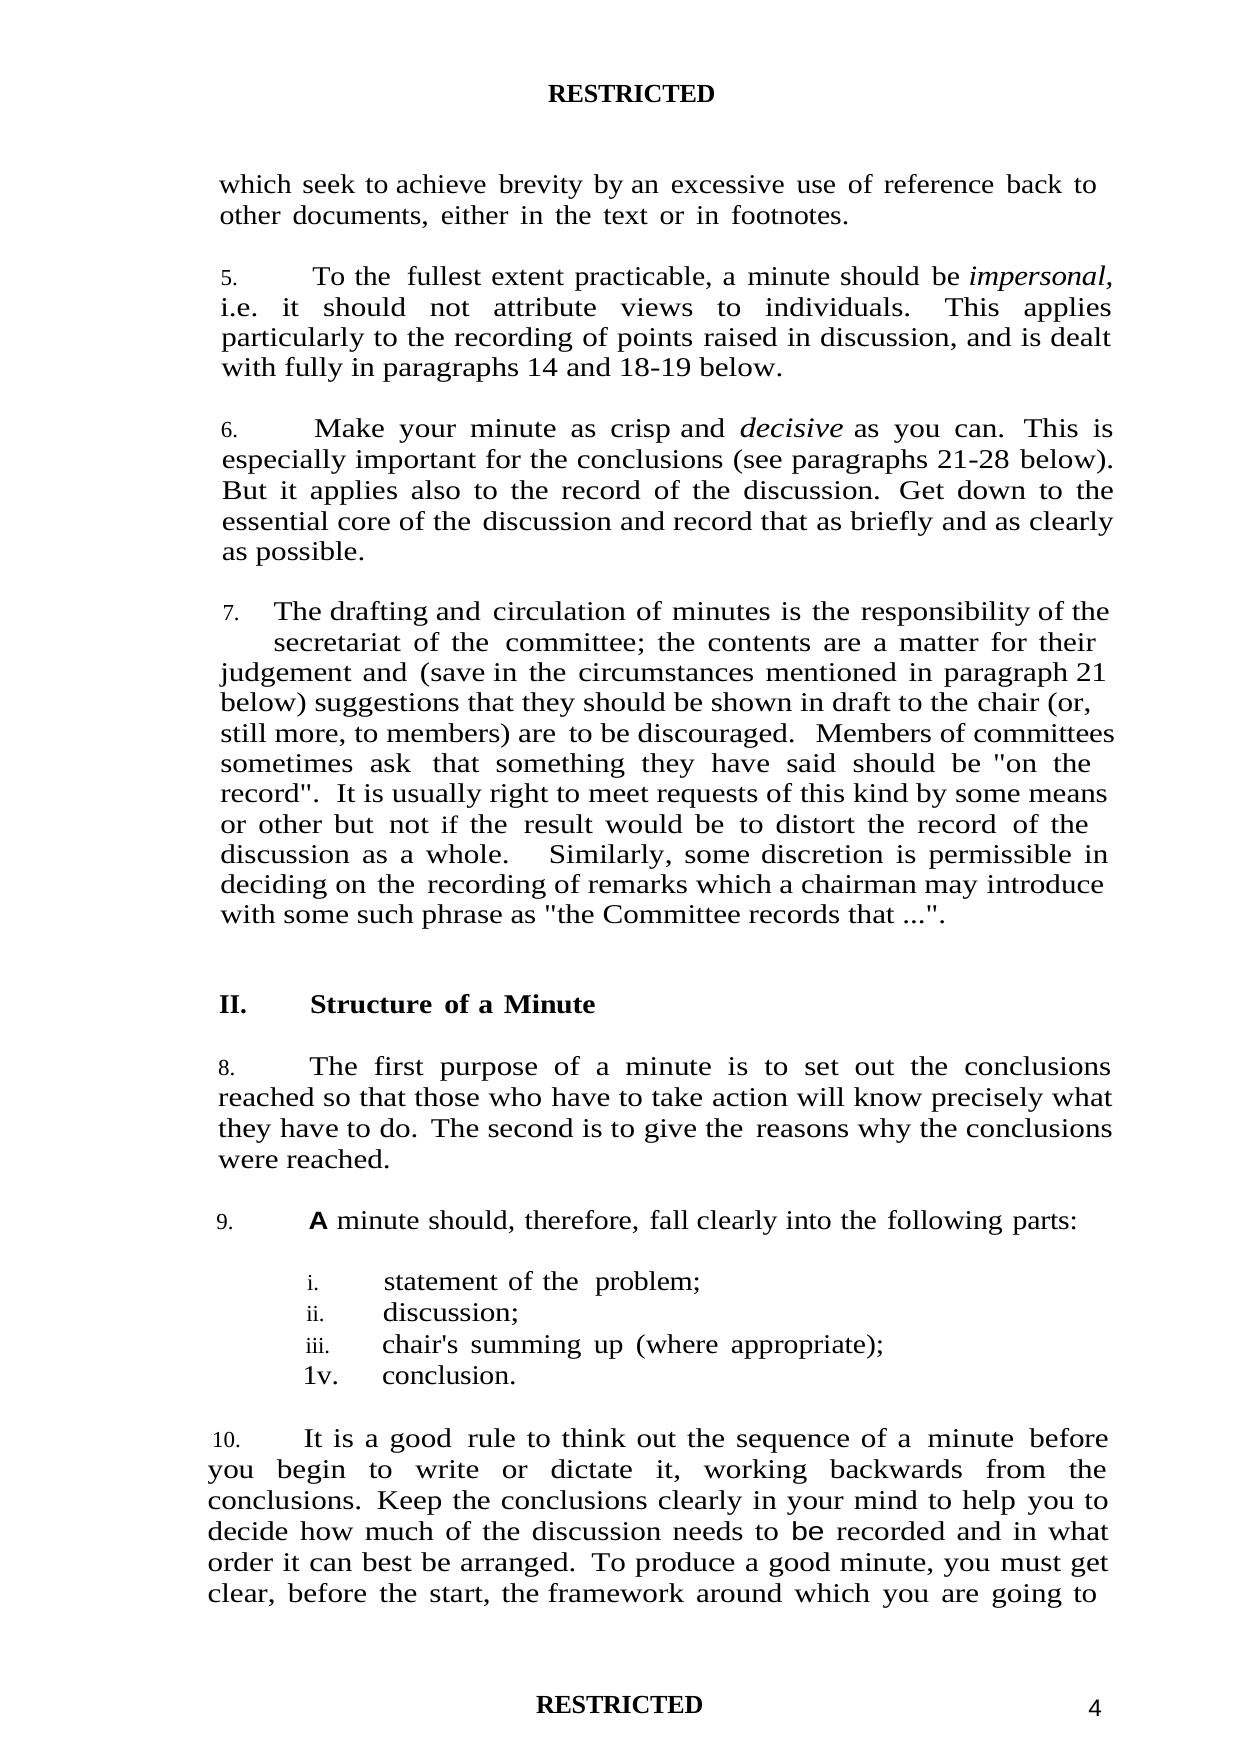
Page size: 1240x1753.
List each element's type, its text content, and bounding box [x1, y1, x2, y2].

list discussion; [306, 1297, 1142, 1328]
list chair's summing up (where appropriate); 1v. conclusion. [302, 1328, 885, 1390]
text i.e. it should not attribute views to individuals. This applies particularly to the recording of points raised in discussion, and is dealt with fully in paragraphs 14 and 18-19 below. [220, 292, 1112, 383]
subtitle Structure of a Minute [219, 988, 1142, 1019]
list Make your minute as crisp and decisive as you can. This is especially important for the conclusions (see paragraphs 21-28 below). But it applies also to the record of the discussion. Get down to the essential core of the discussion and record that as briefly and as clearly as possible. [221, 412, 1114, 566]
list The drafting and circulation of minutes is the responsibility of the secretariat of the committee; the contents are a matter for their judgement and (save in the circumstances mentioned in paragraph 21 below) suggestions that they should be shown in draft to the chair (or, still more, to members) are to be discouraged. Members of committees sometimes ask that something they have said should be "on the record". It is usually right to meet requests of this kind by some means or other but not if the result would be to distort the record of the discussion as a whole. Similarly, some discretion is permissible in deciding on the recording of remarks which a chairman may introduce with some such phrase as "the Committee records that ...". [220, 596, 1115, 930]
list The first purpose of a minute is to set out the conclusions reached so that those who have to take action will know precisely what they have to do. The second is to give the reasons why the conclusions were reached. [218, 1050, 1113, 1174]
list To the fullest extent practicable, a minute should be impersonal, [220, 259, 1142, 291]
text which seek to achieve brevity by an excessive use of reference back to other documents, either in the text or in footnotes. [219, 169, 1142, 230]
list statement of the problem; [307, 1266, 1142, 1297]
list It is a good rule to think out the sequence of a minute before you begin to write or dictate it, working backwards from the conclusions. Keep the conclusions clearly in your mind to help you to decide how much of the discussion needs to be recorded and in what order it can best be arranged. To produce a good minute, you must get clear, before the start, the framework around which you are going to [207, 1422, 1109, 1609]
list A minute should, therefore, fall clearly into the following parts: [216, 1204, 1142, 1236]
